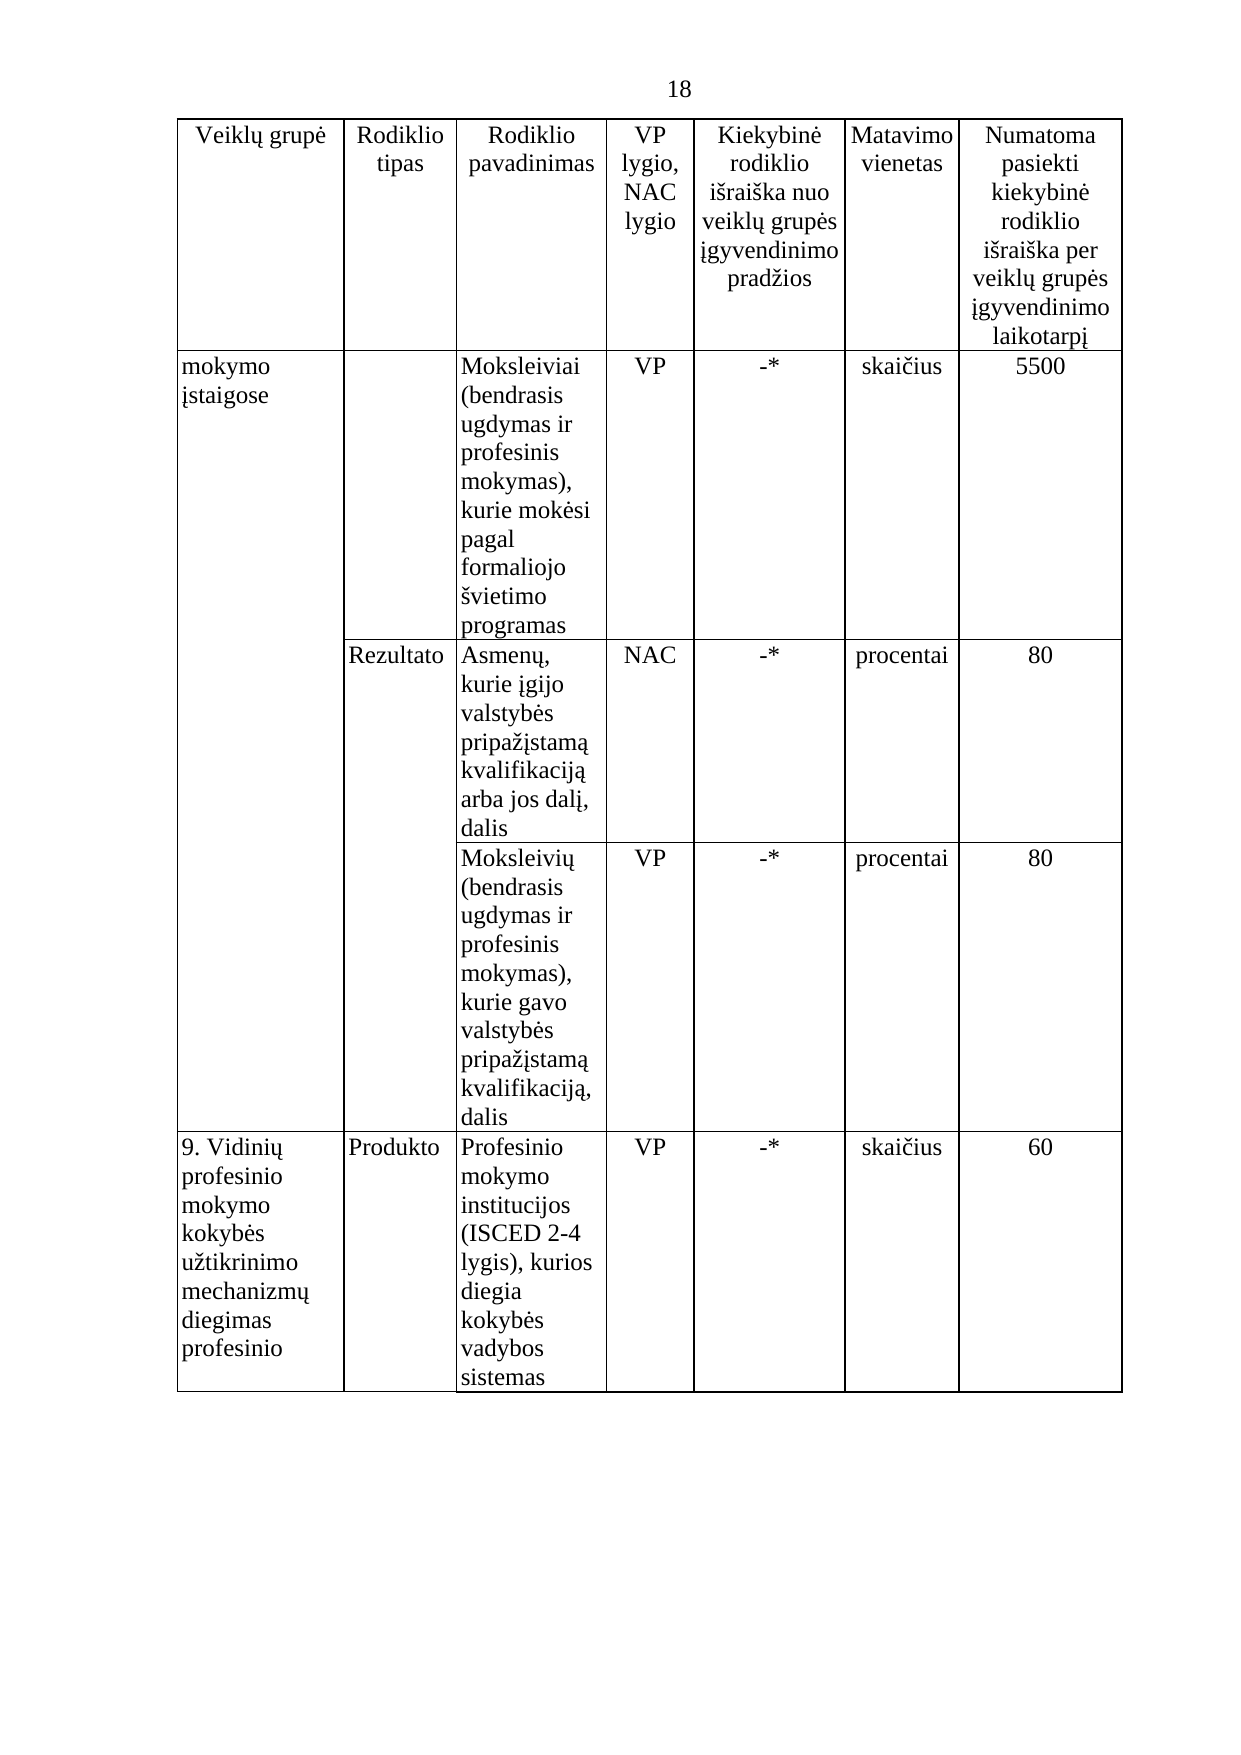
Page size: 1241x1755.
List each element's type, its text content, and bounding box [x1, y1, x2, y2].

table_cell Profesinio mokymo institucijos (ISCED 2-4 lygis), kurios diegia kokybės vadybos sistemas [457, 1132, 606, 1391]
table_cell -* [695, 640, 844, 842]
table_cell Asmenų, kurie įgijo valstybės pripažįstamą kvalifikaciją arba jos dalį, dalis [457, 640, 606, 842]
table_header Rodiklio tipas [345, 120, 456, 350]
table_cell 60 [960, 1132, 1121, 1391]
table_header Rodiklio pavadinimas [457, 120, 606, 350]
table_cell -* [695, 351, 844, 639]
table_cell 80 [960, 640, 1121, 842]
table_cell skaičius [846, 351, 958, 639]
table_cell skaičius [846, 1132, 958, 1391]
table_header Numatoma pasiekti kiekybinė rodiklio išraiška per veiklų grupės įgyvendinimo laikotarpį [960, 120, 1121, 350]
table_cell VP [607, 843, 693, 1131]
table_cell NAC [607, 640, 693, 842]
table_cell 5500 [960, 351, 1121, 639]
table_cell mokymo įstaigose [178, 351, 343, 1131]
table_cell VP [607, 1132, 693, 1391]
table_header Veiklų grupė [178, 120, 343, 350]
table_cell procentai [846, 640, 958, 842]
table_cell -* [695, 1132, 844, 1391]
table_cell Rezultato [345, 640, 456, 1131]
table_header VP lygio, NAC lygio [607, 120, 693, 350]
table_header Kiekybinė rodiklio išraiška nuo veiklų grupės įgyvendinimo pradžios [695, 120, 844, 350]
table_header Matavimo vienetas [846, 120, 958, 350]
table_cell Produkto [345, 1132, 456, 1391]
table_cell -* [695, 843, 844, 1131]
table_cell 9. Vidinių profesinio mokymo kokybės užtikrinimo mechanizmų diegimas profesinio [178, 1132, 343, 1391]
table_cell VP [607, 351, 693, 639]
table_cell Moksleivių (bendrasis ugdymas ir profesinis mokymas), kurie gavo valstybės pripažįstamą kvalifikaciją, dalis [457, 843, 606, 1131]
table_cell Moksleiviai (bendrasis ugdymas ir profesinis mokymas), kurie mokėsi pagal formaliojo švietimo programas [457, 351, 606, 639]
table_cell procentai [846, 843, 958, 1131]
table_cell 80 [960, 843, 1121, 1131]
table_cell [345, 351, 456, 639]
